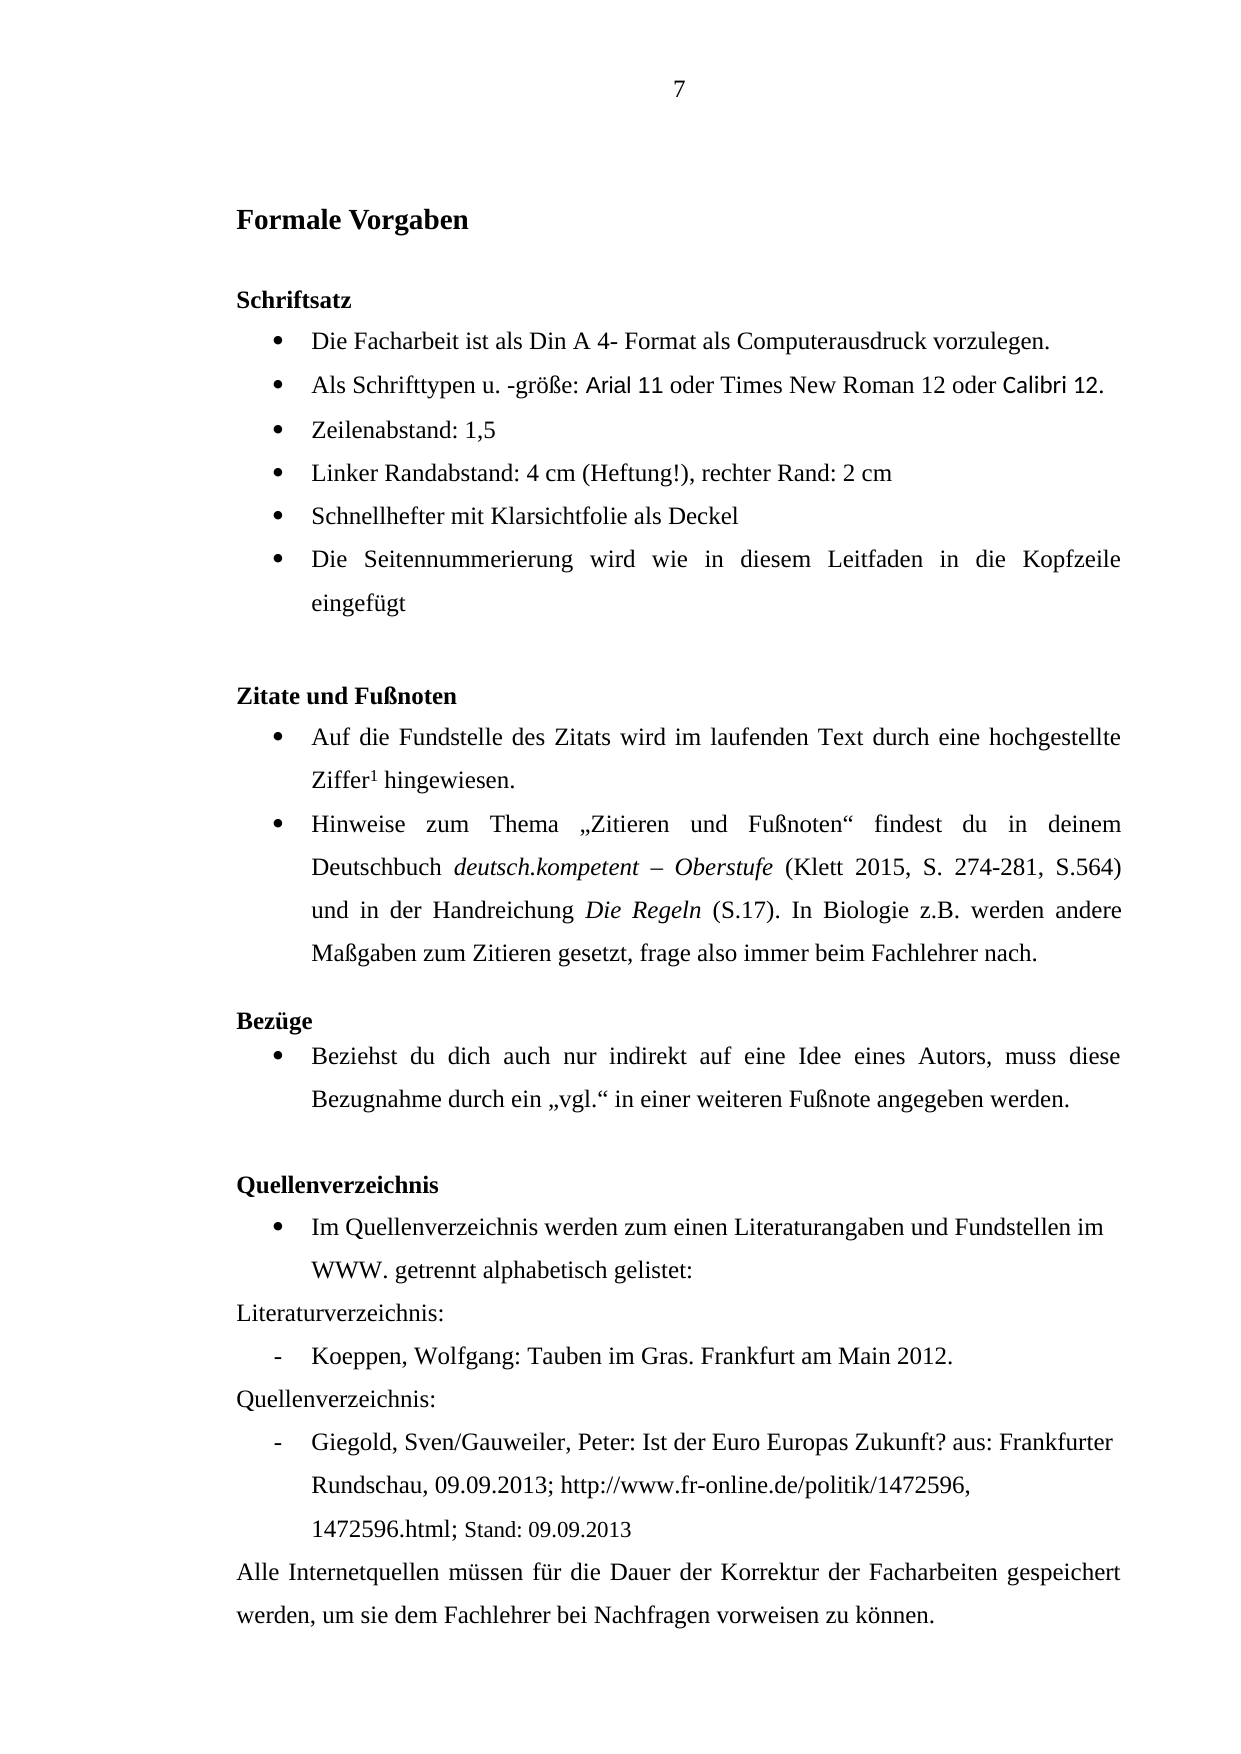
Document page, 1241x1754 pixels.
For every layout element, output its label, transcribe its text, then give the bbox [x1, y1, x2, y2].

list Die Seitennummerierung wird wie in diesem Leitfaden in die Kopfzeile eingefügt [274, 544, 1122, 616]
list Als Schrifttypen u. -größe: Arial 11 oder Times New Roman 12 oder Calibri 12. [274, 369, 1122, 400]
list Beziehst du dich auch nur indirekt auf eine Idee eines Autors, muss diese Bezugnahme durch ein „vgl.“ in einer weiteren Fußnote angegeben werden. [274, 1041, 1122, 1113]
text Quellenverzeichnis: [236, 1384, 1122, 1413]
subtitle Schriftsatz [236, 285, 1122, 314]
list Koeppen, Wolfgang: Tauben im Gras. Frankfurt am Main 2012. [274, 1341, 1122, 1370]
list Zeilenabstand: 1,5 [274, 415, 1122, 444]
subtitle Zitate und Fußnoten [236, 681, 1122, 710]
text Literaturverzeichnis: [236, 1298, 1122, 1327]
list Im Quellenverzeichnis werden zum einen Literaturangaben und Fundstellen im WWW. getrennt alphabetisch gelistet: [274, 1212, 1122, 1284]
subtitle Bezüge [236, 1006, 1122, 1035]
list Giegold, Sven/Gauweiler, Peter: Ist der Euro Europas Zukunft? aus: Frankfurter Rundschau, 09.09.2013; http://www.fr-online.de/politik/1472596, 1472596.html; Stand: 09.09.2013 [274, 1427, 1122, 1542]
list Die Facharbeit ist als Din A 4- Format als Computerausdruck vorzulegen. [274, 326, 1122, 355]
list Hinweise zum Thema „Zitieren und Fußnoten“ findest du in deinem Deutschbuch deutsch.kompetent – Oberstufe (Klett 2015, S. 274-281, S.564) und in der Handreichung Die Regeln (S.17). In Biologie z.B. werden andere Maßgaben zum Zitieren gesetzt, frage also immer beim Fachlehrer nach. [274, 809, 1122, 967]
subtitle Quellenverzeichnis [236, 1171, 1122, 1199]
list Auf die Fundstelle des Zitats wird im laufenden Text durch eine hochgestellte Ziffer1 hingewiesen. [274, 722, 1122, 794]
list Linker Randabstand: 4 cm (Heftung!), rechter Rand: 2 cm [274, 458, 1122, 487]
list Schnellhefter mit Klarsichtfolie als Deckel [274, 501, 1122, 530]
subtitle Formale Vorgaben [236, 202, 1122, 236]
text Alle Internetquellen müssen für die Dauer der Korrektur der Facharbeiten gespeichert werden, um sie dem Fachlehrer bei Nachfragen vorweisen zu können. [236, 1557, 1122, 1629]
